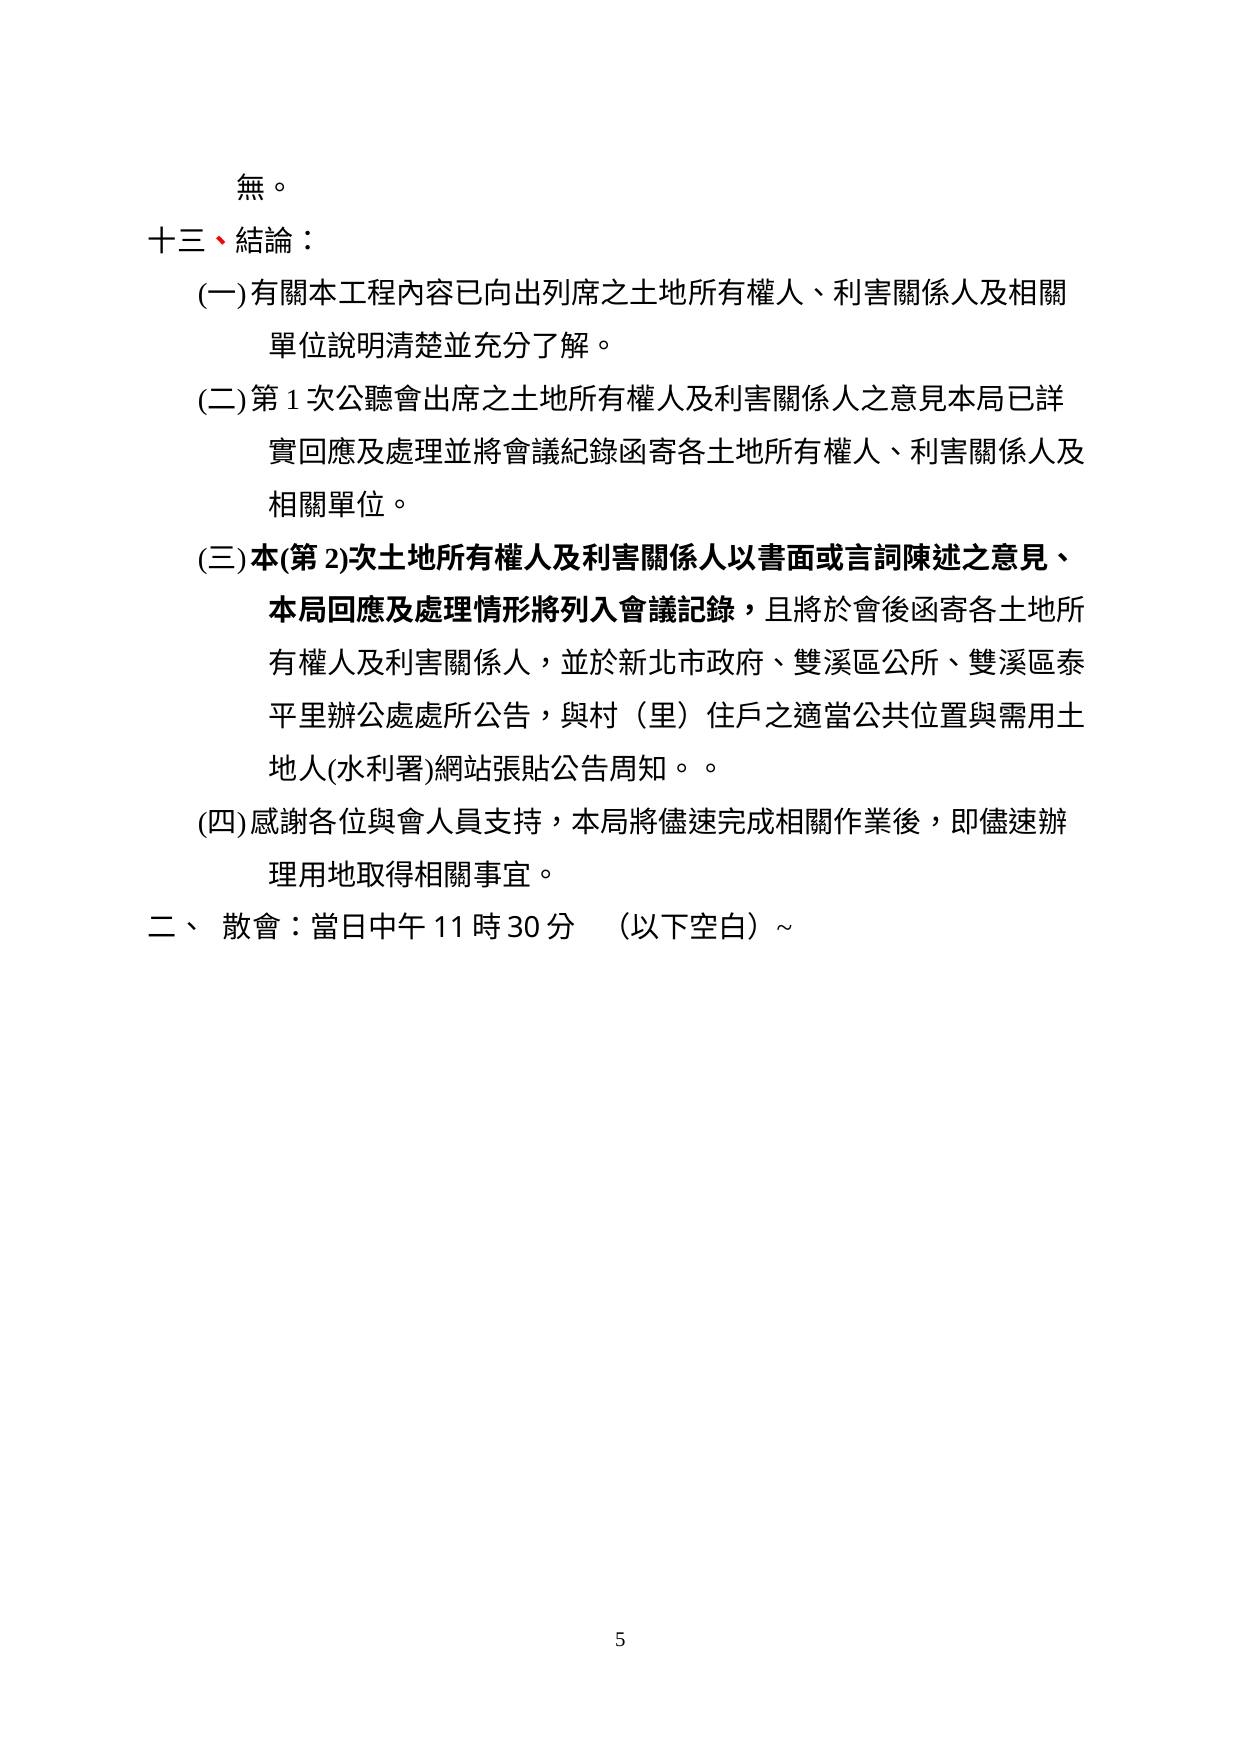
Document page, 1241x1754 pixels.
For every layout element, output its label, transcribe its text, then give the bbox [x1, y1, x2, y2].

list 第1次公聽會出席之土地所有權人及利害關係人之意見本局已詳實回應及處理並將會議紀錄函寄各土地所有權人、利害關係人及相關單位。 [198, 376, 1092, 524]
text 無。 [148, 164, 1092, 207]
list 有關本工程內容已向出列席之土地所有權人、利害關係人及相關單位說明清楚並充分了解。 [198, 270, 1092, 365]
text 十三、結論： [148, 217, 1092, 259]
list 感謝各位與會人員支持，本局將儘速完成相關作業後，即儘速辦理用地取得相關事宜。 [198, 798, 1092, 893]
list 本(第2)次土地所有權人及利害關係人以書面或言詞陳述之意見、本局回應及處理情形將列入會議記錄，且將於會後函寄各土地所有權人及利害關係人，並於新北市政府、雙溪區公所、雙溪區泰平里辦公處處所公告，與村（里）住戶之適當公共位置與需用土地人(水利署)網站張貼公告周知。。 [198, 534, 1092, 788]
list 散會：當日中午11時30分 （以下空白）~ [148, 904, 1092, 946]
